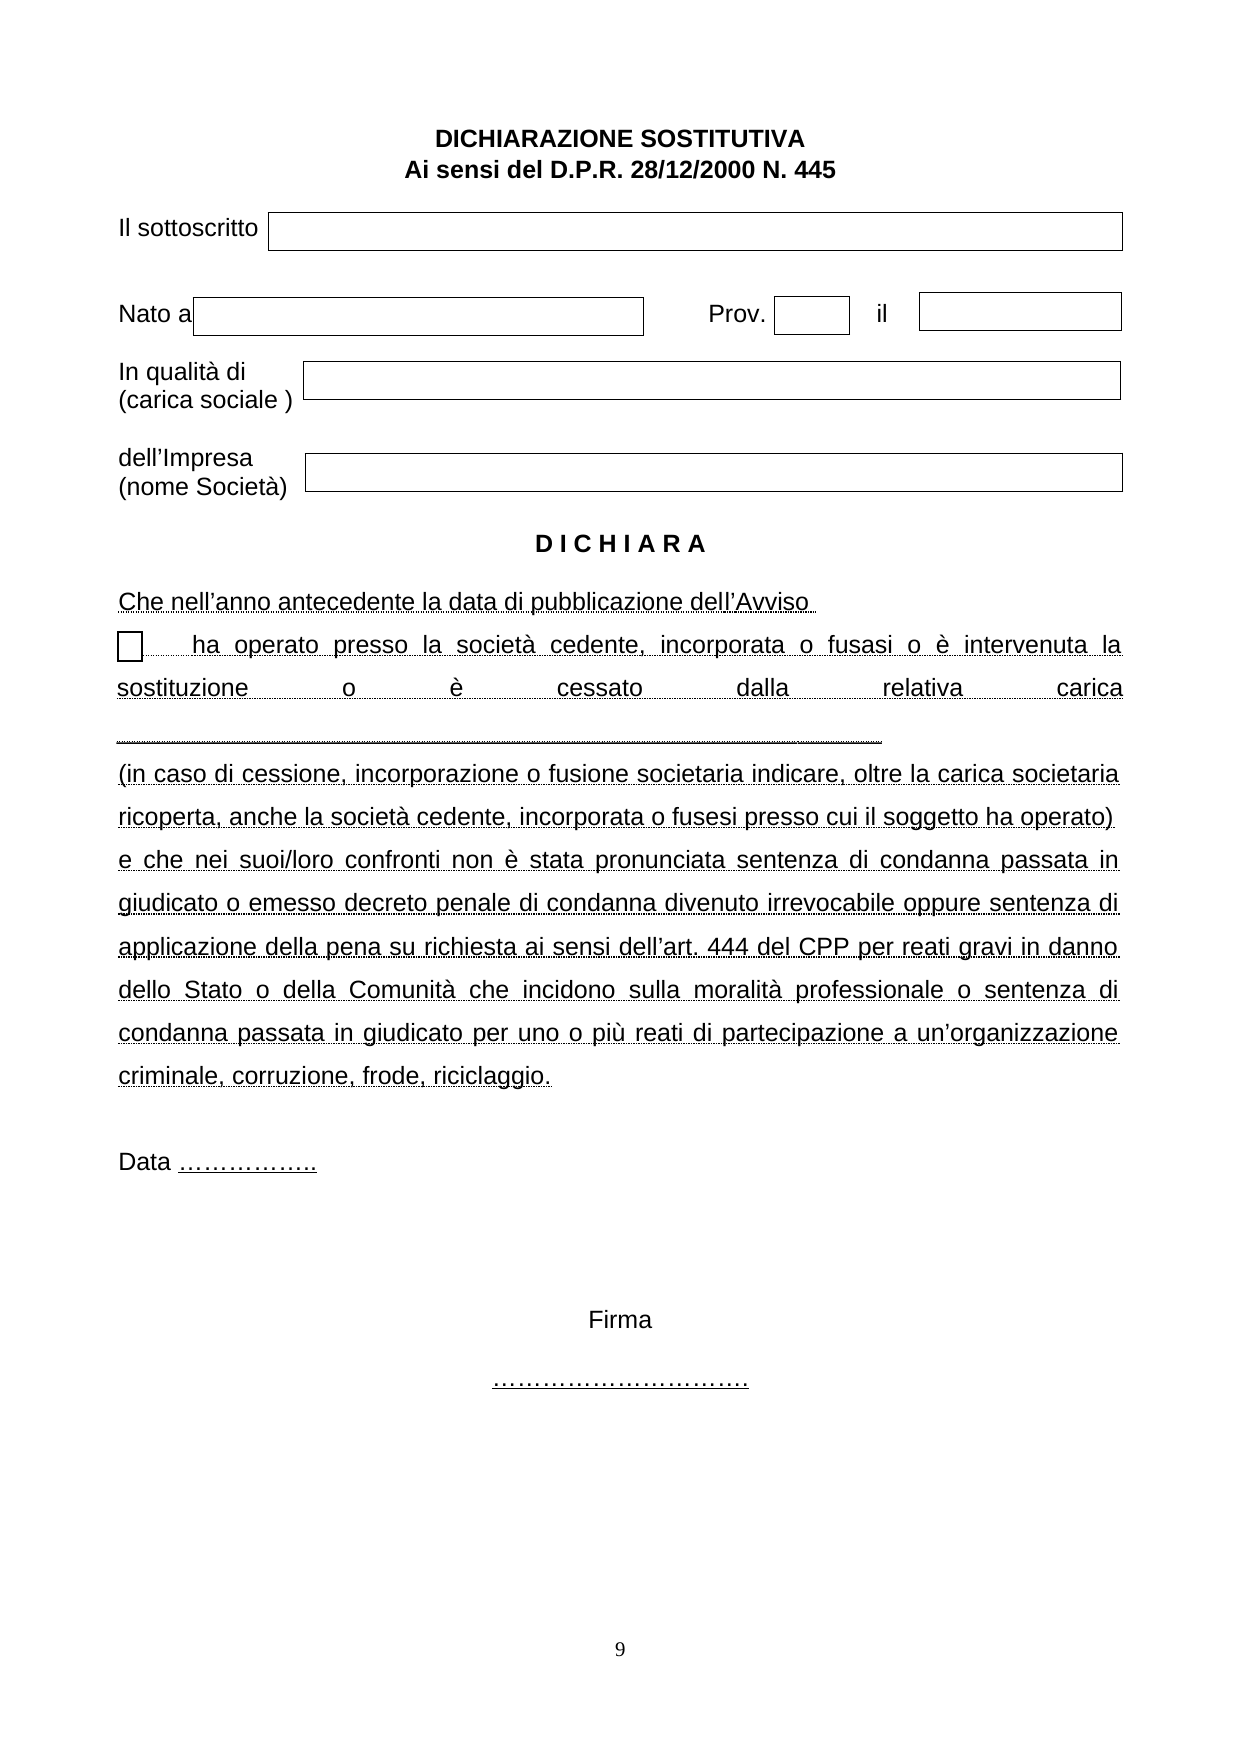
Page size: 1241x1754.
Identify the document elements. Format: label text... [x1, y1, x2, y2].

subtitle D I C H I A R A [118, 529, 1122, 558]
text Il sottoscritto [118, 213, 267, 241]
text (carica sociale ) [118, 385, 1122, 414]
text …………………………. [118, 1363, 1122, 1391]
text ha operato presso la società cedente, incorporata o fusasi o è intervenuta la sostituzione o è cessato dalla relativa carica _______________________________________________________ [117, 629, 1124, 744]
text Nato a Prov. . il [850, 299, 919, 328]
text In qualità di [118, 356, 1122, 385]
text Nato a Prov. . il [644, 299, 774, 328]
text Firma [118, 1305, 1122, 1334]
text Che nell’anno antecedente la data di pubblicazione dell’Avviso [118, 586, 1152, 615]
subtitle DICHIARAZIONE SOSTITUTIVA [118, 117, 1122, 155]
text dell’Impresa [118, 443, 1122, 471]
text e che nei suoi/loro confronti non è stata pronunciata sentenza di condanna passata in giudicato o emesso decreto penale di condanna divenuto irrevocabile oppure sentenza di applicazione della pena su richiesta ai sensi dell’art. 444 del CPP per reati gravi in danno dello Stato o della Comunità che incidono sulla moralità professionale o sentenza di condanna passata in giudicato per uno o più reati di partecipazione a un’organizzazione criminale, corruzione, frode, riciclaggio. [118, 845, 1121, 1089]
text (in caso di cessione, incorporazione o fusione societaria indicare, oltre la carica societaria ricoperta, anche la società cedente, incorporata o fusesi presso cui il soggetto ha operato) [118, 759, 1121, 831]
text (nome Società) [118, 471, 1122, 500]
text Data …………….. [118, 1147, 1122, 1176]
text Nato a Prov. . il [118, 299, 192, 328]
text Ai sensi del D.P.R. 28/12/2000 N. 445 [118, 155, 1122, 184]
